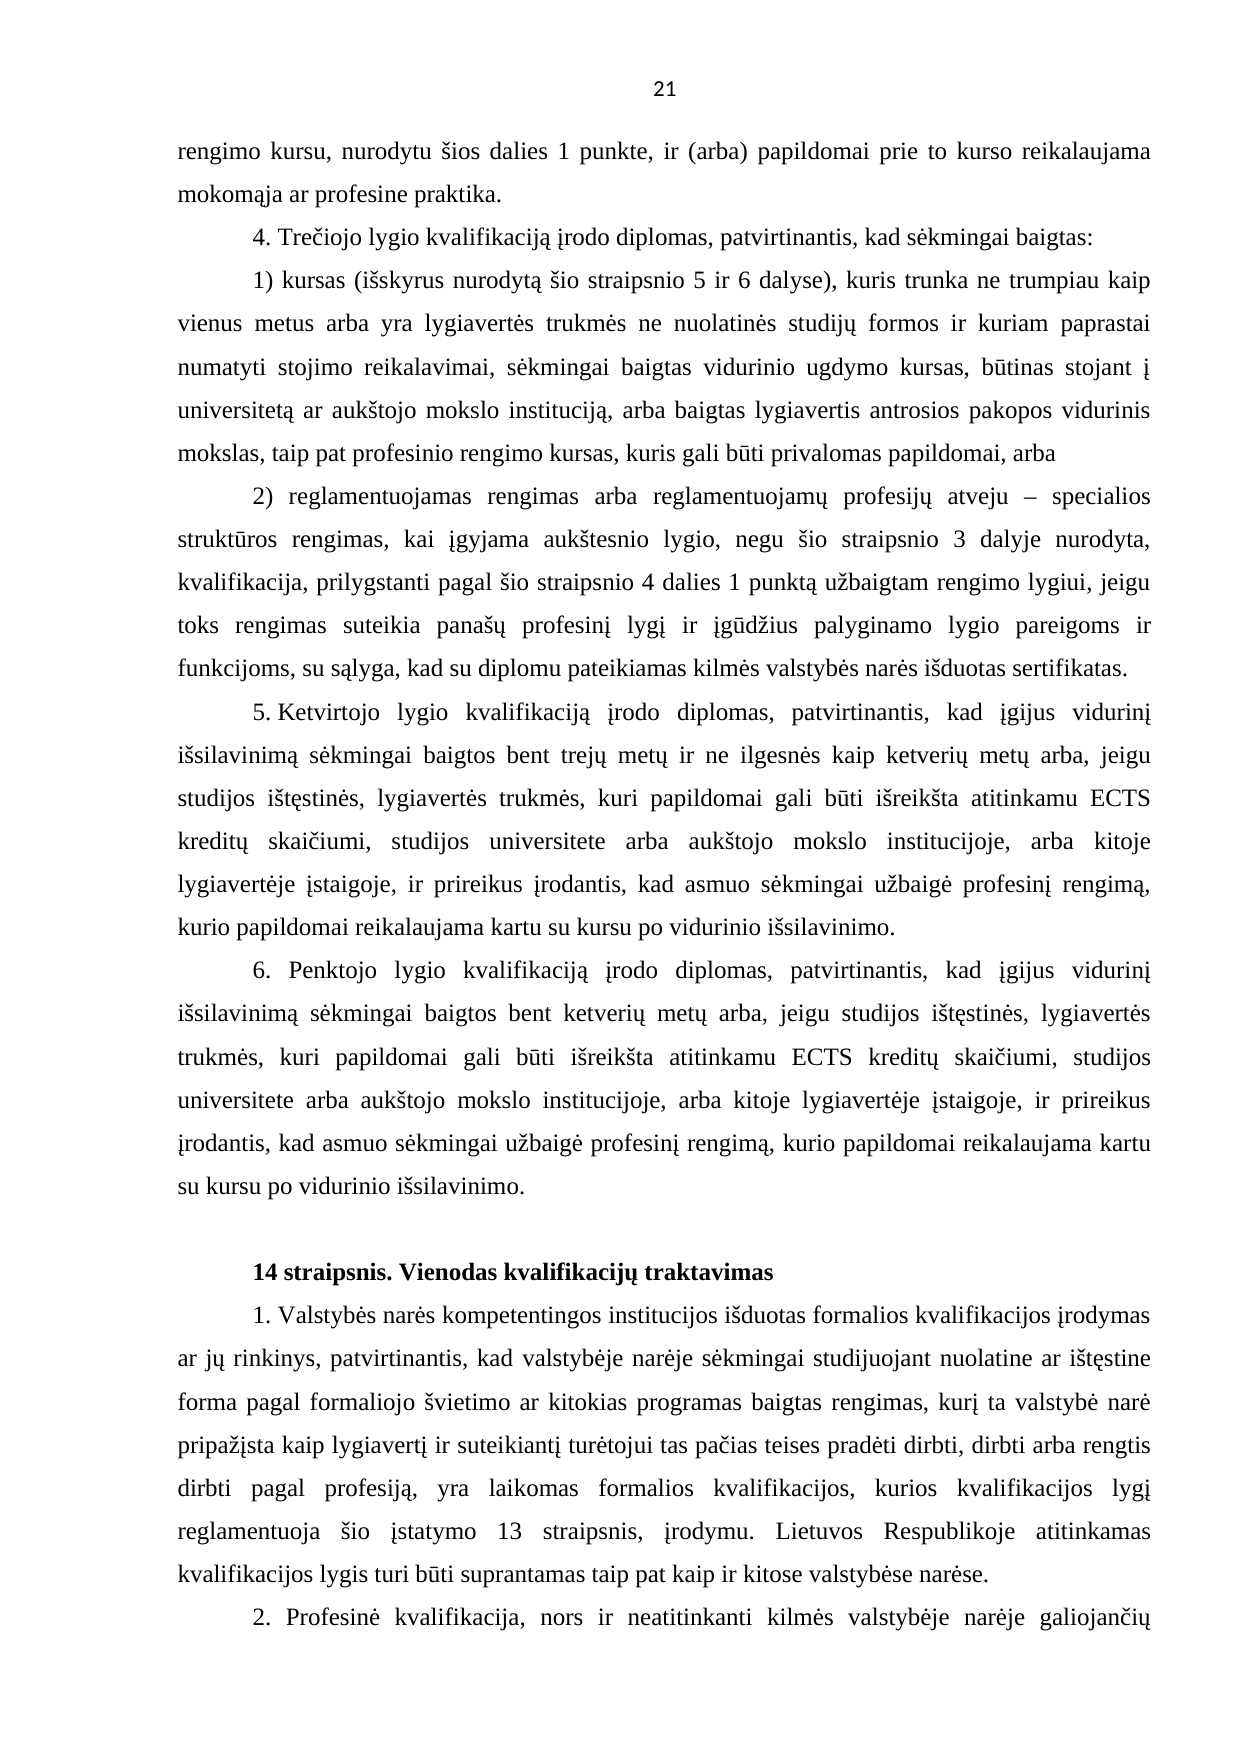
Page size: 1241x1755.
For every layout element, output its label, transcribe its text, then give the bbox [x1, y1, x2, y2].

text 1. Valstybės narės kompetentingos institucijos išduotas formalios kvalifikacijos įrodymas ar jų rinkinys, patvirtinantis, kad valstybėje narėje sėkmingai studijuojant nuolatine ar ištęstine forma pagal formaliojo švietimo ar kitokias programas baigtas rengimas, kurį ta valstybė narė pripažįsta kaip lygiavertį ir suteikiantį turėtojui tas pačias teises pradėti dirbti, dirbti arba rengtis dirbti pagal profesiją, yra laikomas formalios kvalifikacijos, kurios kvalifikacijos lygį reglamentuoja šio įstatymo 13 straipsnis, įrodymu. Lietuvos Respublikoje atitinkamas kvalifikacijos lygis turi būti suprantamas taip pat kaip ir kitose valstybėse narėse. [177, 1300, 1152, 1588]
text 14 straipsnis. Vienodas kvalifikacijų traktavimas [177, 1257, 1152, 1286]
text 2. Profesinė kvalifikacija, nors ir neatitinkanti kilmės valstybėje narėje galiojančių [177, 1602, 1152, 1631]
text rengimo kursu, nurodytu šios dalies 1 punkte, ir (arba) papildomai prie to kurso reikalaujama mokomąja ar profesine praktika. [177, 136, 1152, 208]
text 4. Trečiojo lygio kvalifikaciją įrodo diplomas, patvirtinantis, kad sėkmingai baigtas: [177, 222, 1152, 251]
text 6. Penktojo lygio kvalifikaciją įrodo diplomas, patvirtinantis, kad įgijus vidurinį išsilavinimą sėkmingai baigtos bent ketverių metų arba, jeigu studijos ištęstinės, lygiavertės trukmės, kuri papildomai gali būti išreikšta atitinkamu ECTS kreditų skaičiumi, studijos universitete arba aukštojo mokslo institucijoje, arba kitoje lygiavertėje įstaigoje, ir prireikus įrodantis, kad asmuo sėkmingai užbaigė profesinį rengimą, kurio papildomai reikalaujama kartu su kursu po vidurinio išsilavinimo. [177, 955, 1152, 1200]
text 1) kursas (išskyrus nurodytą šio straipsnio 5 ir 6 dalyse), kuris trunka ne trumpiau kaip vienus metus arba yra lygiavertės trukmės ne nuolatinės studijų formos ir kuriam paprastai numatyti stojimo reikalavimai, sėkmingai baigtas vidurinio ugdymo kursas, būtinas stojant į universitetą ar aukštojo mokslo instituciją, arba baigtas lygiavertis antrosios pakopos vidurinis mokslas, taip pat profesinio rengimo kursas, kuris gali būti privalomas papildomai, arba [177, 265, 1152, 467]
text 2) reglamentuojamas rengimas arba reglamentuojamų profesijų atveju – specialios struktūros rengimas, kai įgyjama aukštesnio lygio, negu šio straipsnio 3 dalyje nurodyta, kvalifikacija, prilygstanti pagal šio straipsnio 4 dalies 1 punktą užbaigtam rengimo lygiui, jeigu toks rengimas suteikia panašų profesinį lygį ir įgūdžius palyginamo lygio pareigoms ir funkcijoms, su sąlyga, kad su diplomu pateikiamas kilmės valstybės narės išduotas sertifikatas. [177, 481, 1152, 682]
text 5. Ketvirtojo lygio kvalifikaciją įrodo diplomas, patvirtinantis, kad įgijus vidurinį išsilavinimą sėkmingai baigtos bent trejų metų ir ne ilgesnės kaip ketverių metų arba, jeigu studijos ištęstinės, lygiavertės trukmės, kuri papildomai gali būti išreikšta atitinkamu ECTS kreditų skaičiumi, studijos universitete arba aukštojo mokslo institucijoje, arba kitoje lygiavertėje įstaigoje, ir prireikus įrodantis, kad asmuo sėkmingai užbaigė profesinį rengimą, kurio papildomai reikalaujama kartu su kursu po vidurinio išsilavinimo. [177, 697, 1152, 941]
